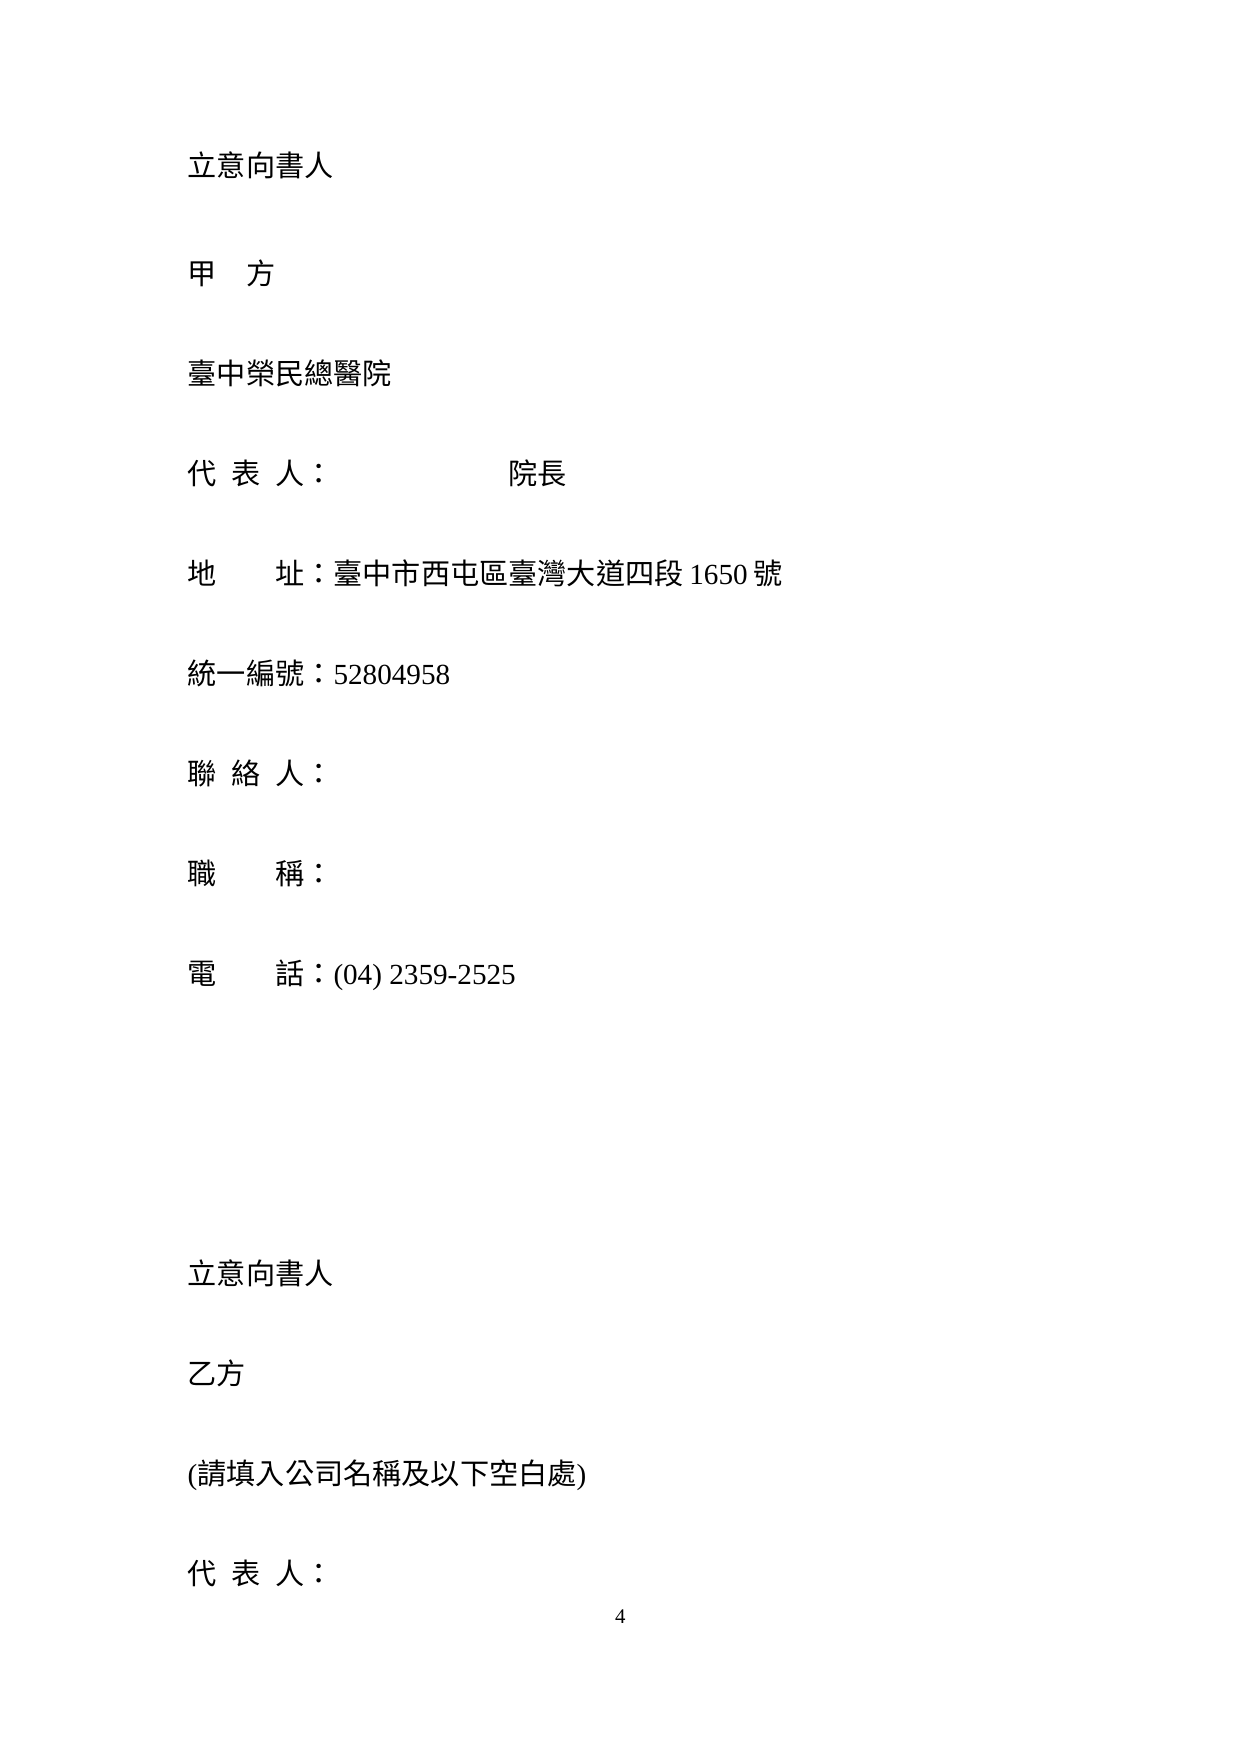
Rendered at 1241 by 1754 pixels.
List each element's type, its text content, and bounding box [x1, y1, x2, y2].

text 地 址：臺中市西屯區臺灣大道四段1650號 [187, 530, 1053, 592]
text 立意向書人 [187, 1230, 1053, 1292]
text (請填入公司名稱及以下空白處) [187, 1430, 1053, 1492]
text 甲 方 [187, 230, 1053, 292]
text 代 表 人： [187, 1530, 1053, 1592]
text 統一編號：52804958 [187, 630, 1053, 692]
text 臺中榮民總醫院 [187, 330, 1053, 392]
text 代 表 人： 院長 [187, 430, 1053, 492]
text 電 話：(04) 2359-2525 [187, 930, 1053, 992]
text 職 稱： [187, 830, 1053, 892]
text 立意向書人 [187, 122, 1053, 185]
text 聯 絡 人： [187, 730, 1053, 792]
text 乙方 [187, 1330, 1053, 1392]
